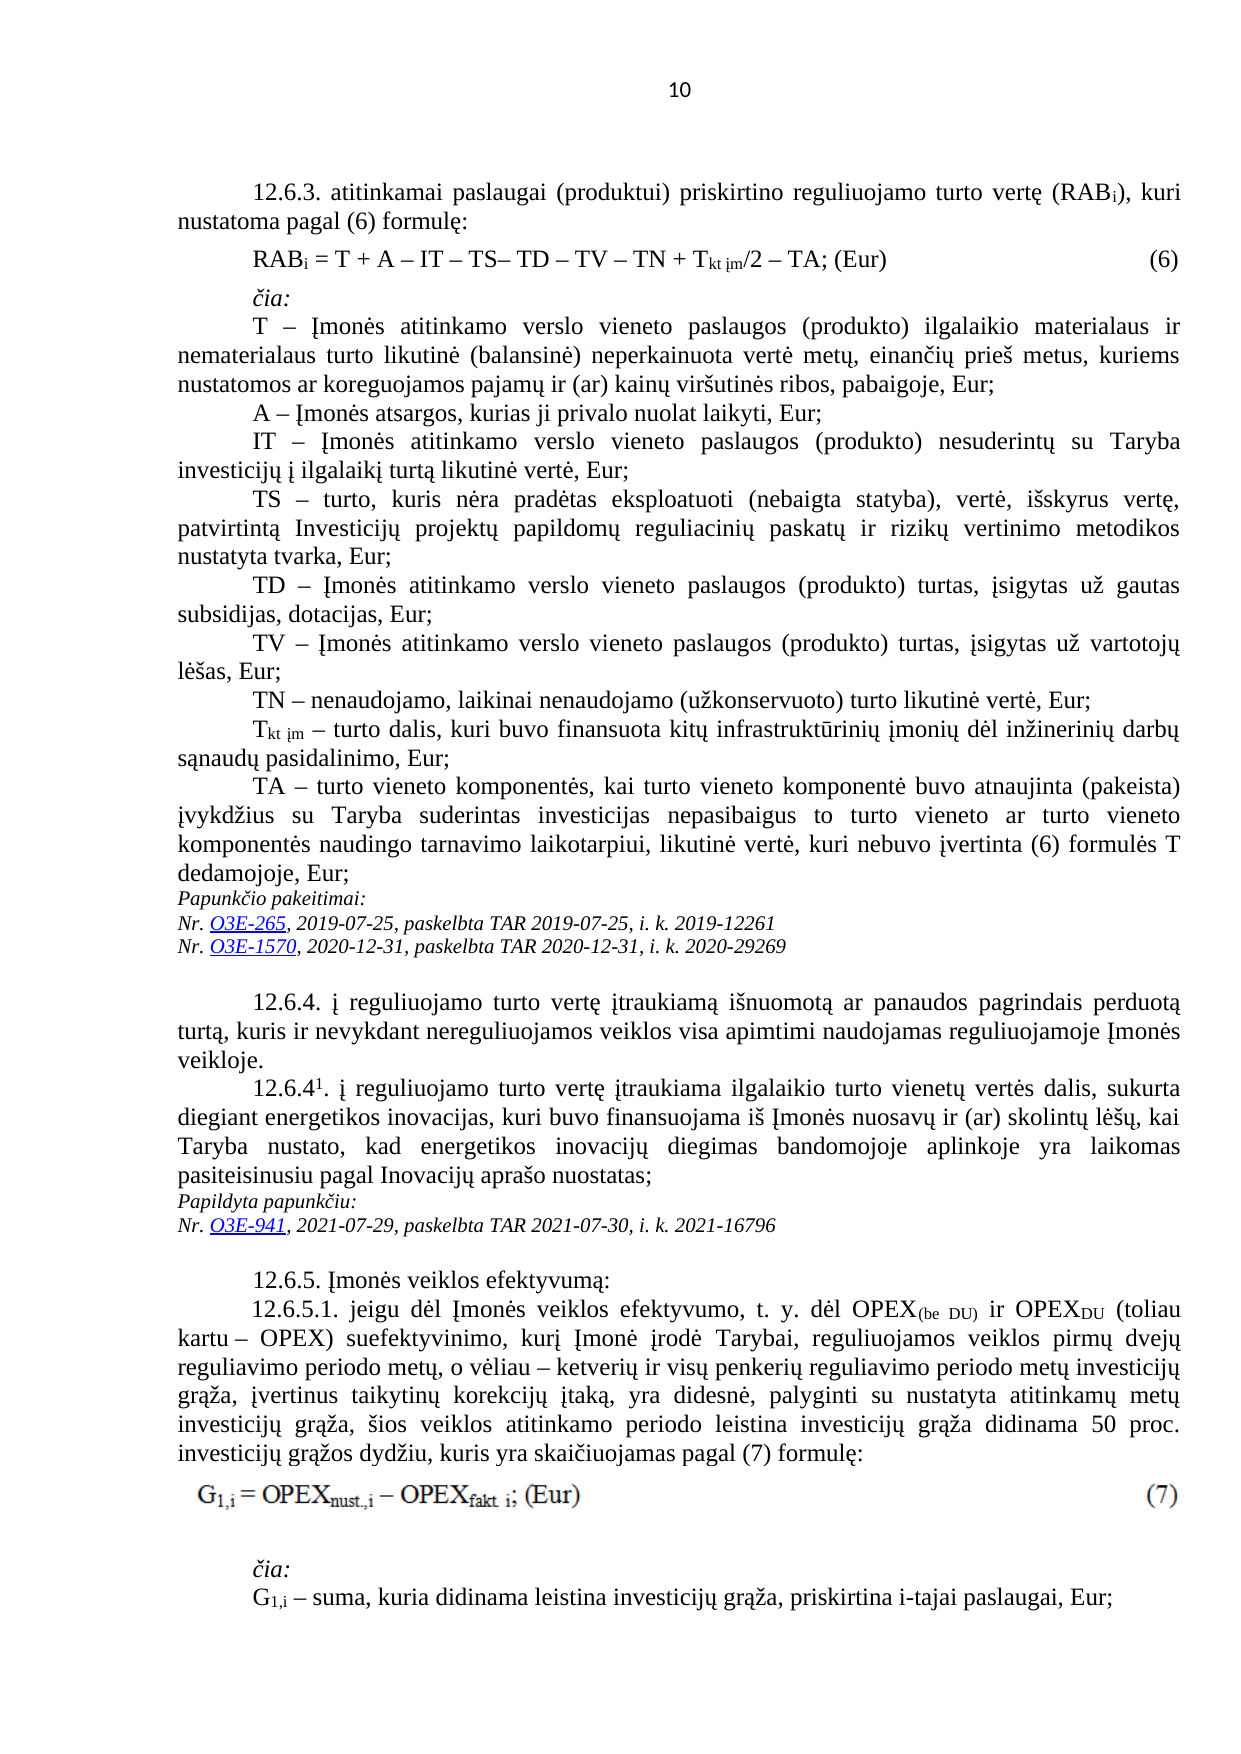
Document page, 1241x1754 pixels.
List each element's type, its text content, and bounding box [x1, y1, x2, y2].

text Tkt įm – turto dalis, kuri buvo finansuota kitų infrastruktūrinių įmonių dėl inžinerinių darbų sąnaudų pasidalinimo, Eur; [177, 714, 1181, 771]
text čia: [177, 1554, 1181, 1582]
text 12.6.3. atitinkamai paslaugai (produktui) priskirtino reguliuojamo turto vertę (RABi), kuri nustatoma pagal (6) formulę: [177, 177, 1181, 235]
text A – Įmonės atsargos, kurias ji privalo nuolat laikyti, Eur; [177, 398, 1181, 426]
text Nr. O3E-941, 2021-07-29, paskelbta TAR 2021-07-30, i. k. 2021-16796 [177, 1213, 1181, 1237]
text 12.6.41. į reguliuojamo turto vertę įtraukiama ilgalaikio turto vienetų vertės dalis, sukurta diegiant energetikos inovacijas, kuri buvo finansuojama iš Įmonės nuosavų ir (ar) skolintų lėšų, kai Taryba nustato, kad energetikos inovacijų diegimas bandomojoje aplinkoje yra laikomas pasiteisinusiu pagal Inovacijų aprašo nuostatas; [177, 1073, 1181, 1188]
text TS – turto, kuris nėra pradėtas eksploatuoti (nebaigta statyba), vertė, išskyrus vertę, patvirtintą Investicijų projektų papildomų reguliacinių paskatų ir rizikų vertinimo metodikos nustatyta tvarka, Eur; [177, 484, 1181, 570]
text TN – nenaudojamo, laikinai nenaudojamo (užkonservuoto) turto likutinė vertė, Eur; [177, 685, 1181, 714]
text TA – turto vieneto komponentės, kai turto vieneto komponentė buvo atnaujinta (pakeista) įvykdžius su Taryba suderintas investicijas nepasibaigus to turto vieneto ar turto vieneto komponentės naudingo tarnavimo laikotarpiui, likutinė vertė, kuri nebuvo įvertinta (6) formulės T dedamojoje, Eur; [177, 771, 1181, 886]
text T – Įmonės atitinkamo verslo vieneto paslaugos (produkto) ilgalaikio materialaus ir nematerialaus turto likutinė (balansinė) neperkainuota vertė metų, einančių prieš metus, kuriems nustatomos ar koreguojamos pajamų ir (ar) kainų viršutinės ribos, pabaigoje, Eur; [177, 311, 1181, 398]
text TD – Įmonės atitinkamo verslo vieneto paslaugos (produkto) turtas, įsigytas už gautas subsidijas, dotacijas, Eur; [177, 570, 1181, 628]
text Papunkčio pakeitimai: [177, 886, 1181, 910]
text RABi = T + A – IT – TS– TD – TV – TN + Tkt įm/2 – TA; (Eur) (6) [177, 244, 1181, 273]
text 12.6.4. į reguliuojamo turto vertę įtraukiamą išnuomotą ar panaudos pagrindais perduotą turtą, kuris ir nevykdant nereguliuojamos veiklos visa apimtimi naudojamas reguliuojamoje Įmonės veikloje. [177, 987, 1181, 1073]
text Nr. O3E-1570, 2020-12-31, paskelbta TAR 2020-12-31, i. k. 2020-29269 [177, 934, 1181, 958]
text 12.6.5.1. jeigu dėl Įmonės veiklos efektyvumo, t. y. dėl OPEX(be DU) ir OPEXDU (toliau kartu – OPEX) suefektyvinimo, kurį Įmonė įrodė Tarybai, reguliuojamos veiklos pirmų dvejų reguliavimo periodo metų, o vėliau – ketverių ir visų penkerių reguliavimo periodo metų investicijų grąža, įvertinus taikytinų korekcijų įtaką, yra didesnė, palyginti su nustatyta atitinkamų metų investicijų grąža, šios veiklos atitinkamo periodo leistina investicijų grąža didinama 50 proc. investicijų grąžos dydžiu, kuris yra skaičiuojamas pagal (7) formulę: [177, 1294, 1181, 1466]
text Nr. O3E-265, 2019-07-25, paskelbta TAR 2019-07-25, i. k. 2019-12261 [177, 910, 1181, 934]
text Papildyta papunkčiu: [177, 1188, 1181, 1213]
text G1,i – suma, kuria didinama leistina investicijų grąža, priskirtina i-tajai paslaugai, Eur; [177, 1582, 1181, 1611]
text čia: [177, 283, 1181, 311]
text 12.6.5. Įmonės veiklos efektyvumą: [177, 1265, 1181, 1294]
text TV – Įmonės atitinkamo verslo vieneto paslaugos (produkto) turtas, įsigytas už vartotojų lėšas, Eur; [177, 628, 1181, 685]
text IT – Įmonės atitinkamo verslo vieneto paslaugos (produkto) nesuderintų su Taryba investicijų į ilgalaikį turtą likutinė vertė, Eur; [177, 426, 1181, 484]
